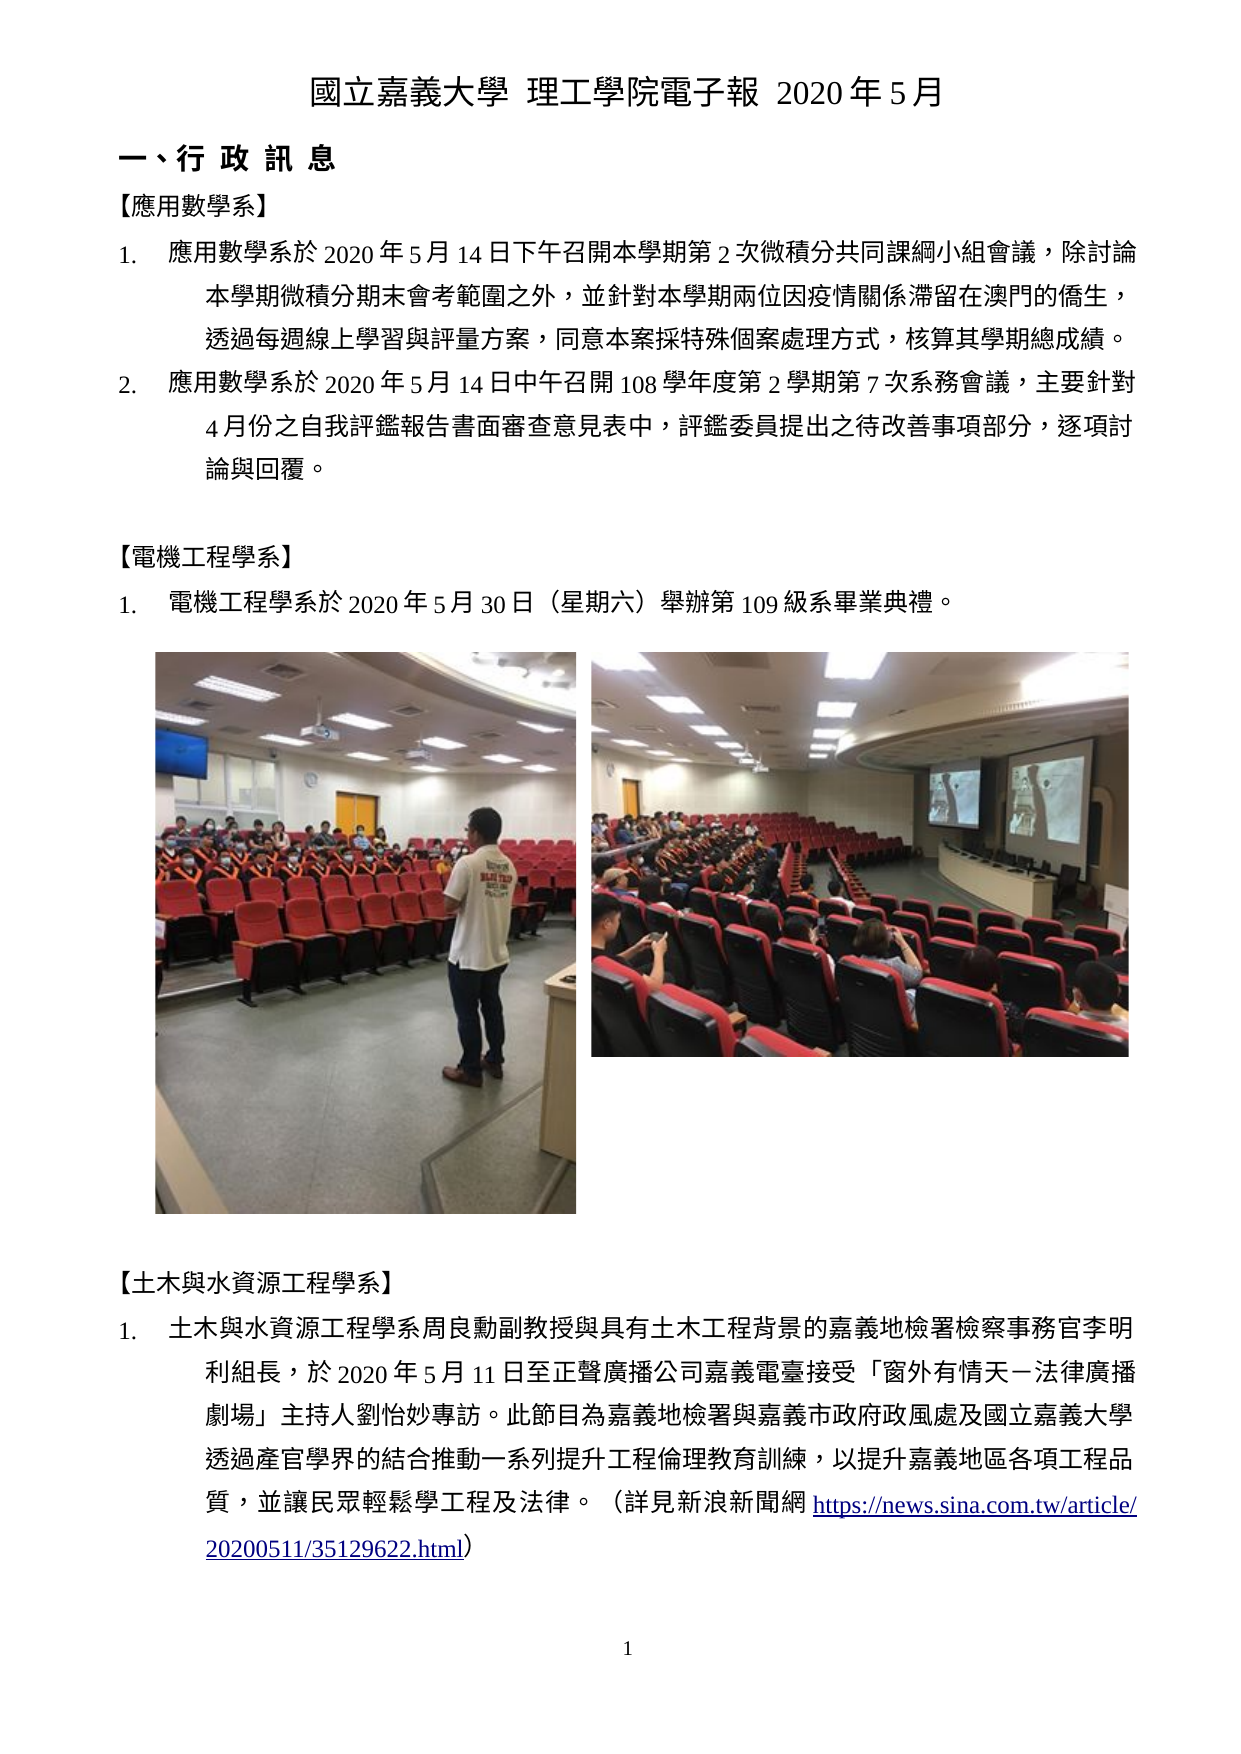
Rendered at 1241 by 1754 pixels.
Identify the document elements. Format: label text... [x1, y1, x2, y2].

text 【應用數學系】 [106, 187, 1137, 223]
text 一、行 政 訊 息 [118, 135, 1137, 177]
text 【電機工程學系】 [106, 537, 1137, 573]
list 電機工程學系於2020年5月30日（星期六）舉辦第109級系畢業典禮。 [118, 583, 1137, 619]
text 【土木與水資源工程學系】 [106, 1263, 1137, 1299]
list 應用數學系於2020年5月14日下午召開本學期第2次微積分共同課綱小組會議，除討論本學期微積分期末會考範圍之外，並針對本學期兩位因疫情關係滯留在澳門的僑生，透過每週線上學習與評量方案，同意本案採特殊個案處理方式，核算其學期總成績。 [118, 232, 1137, 356]
list 應用數學系於2020年5月14日中午召開108學年度第2學期第7次系務會議，主要針對4月份之自我評鑑報告書面審查意見表中，評鑑委員提出之待改善事項部分，逐項討論與回覆。 [118, 363, 1137, 486]
list 土木與水資源工程學系周良勳副教授與具有土木工程背景的嘉義地檢署檢察事務官李明利組長，於2020年5月11日至正聲廣播公司嘉義電臺接受「窗外有情天－法律廣播劇場」主持人劉怡妙專訪。此節目為嘉義地檢署與嘉義市政府政風處及國立嘉義大學透過產官學界的結合推動一系列提升工程倫理教育訓練，以提升嘉義地區各項工程品質，並讓民眾輕鬆學工程及法律。（詳見新浪新聞網https://news.sina.com.tw/article/20200511/35129622.html） [118, 1309, 1137, 1562]
text 國立嘉義大學 理工學院電子報 2020年5月 [118, 66, 1137, 114]
